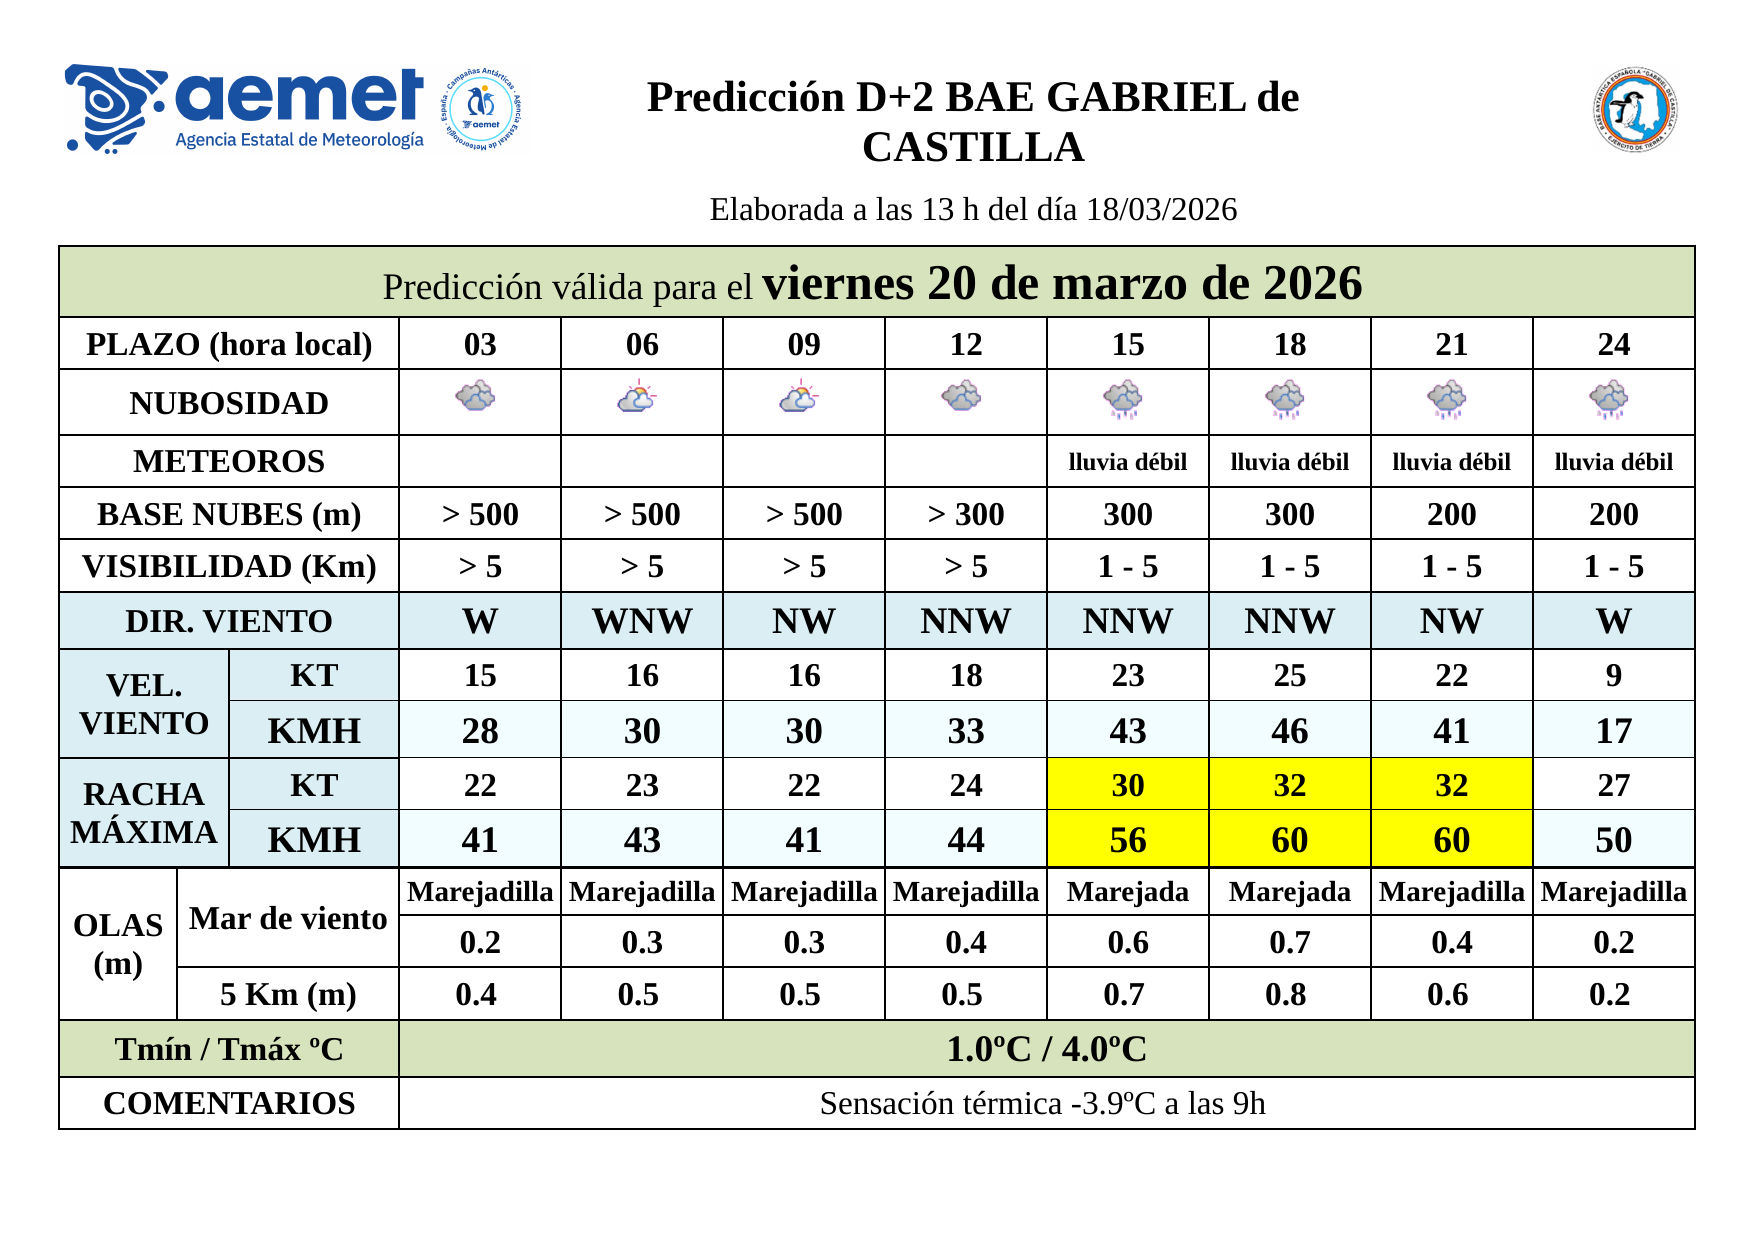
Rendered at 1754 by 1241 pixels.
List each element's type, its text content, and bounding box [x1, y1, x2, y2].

table_cell 24 [886, 758, 1046, 809]
table_cell PLAZO (hora local) [60, 318, 398, 368]
table_cell > 500 [562, 488, 722, 538]
table_cell 0.6 [1372, 968, 1532, 1018]
picture [615, 376, 660, 421]
table_cell 56 [1048, 810, 1208, 866]
table_cell 18 [886, 650, 1046, 700]
table_cell 1 - 5 [1534, 540, 1694, 591]
table_cell 18 [1210, 318, 1370, 368]
table_cell COMENTARIOS [60, 1078, 398, 1128]
table_cell 0.3 [562, 916, 722, 966]
table_cell > 5 [562, 540, 722, 591]
table_cell 1.0ºC / 4.0ºC [400, 1021, 1694, 1076]
table_cell > 500 [400, 488, 560, 538]
table_cell 32 [1210, 758, 1370, 809]
table_cell 0.3 [724, 916, 884, 966]
table_cell > 5 [400, 540, 560, 591]
table_cell Elaborada a las 13 h del día 18/03/2026 [537, 183, 1410, 233]
table_header Predicción D+2 BAE GABRIEL de CASTILLA [537, 59, 1410, 183]
table_cell Marejadilla [1372, 869, 1532, 914]
table_cell 200 [1534, 488, 1694, 538]
table_cell 41 [400, 810, 560, 866]
picture [777, 376, 823, 421]
table_cell 0.8 [1210, 968, 1370, 1018]
table_cell 23 [1048, 650, 1208, 700]
table_cell W [1534, 593, 1694, 648]
table_cell > 5 [724, 540, 884, 591]
table_cell 0.5 [886, 968, 1046, 1018]
table_cell 0.7 [1210, 916, 1370, 966]
table_cell NNW [886, 593, 1046, 648]
table_cell [1210, 370, 1370, 434]
table_cell 12 [886, 318, 1046, 368]
table_cell VEL. VIENTO [60, 650, 228, 757]
table_cell 33 [886, 701, 1046, 757]
table_cell 300 [1210, 488, 1370, 538]
table_cell 0.2 [400, 916, 560, 966]
table_cell [562, 436, 722, 486]
table_cell 16 [562, 650, 722, 700]
table_cell 44 [886, 810, 1046, 866]
table_cell > 5 [886, 540, 1046, 591]
table_cell 09 [724, 318, 884, 368]
table_cell 0.4 [1372, 916, 1532, 966]
table_cell 22 [724, 758, 884, 809]
table_cell 28 [400, 701, 560, 757]
table_cell lluvia débil [1372, 436, 1532, 486]
table_cell [1534, 370, 1694, 434]
table_cell KMH [230, 701, 398, 757]
table_cell [886, 370, 1046, 434]
picture [1263, 376, 1308, 421]
table_cell 60 [1210, 810, 1370, 866]
table_cell Marejadilla [400, 869, 560, 914]
table_cell 15 [400, 650, 560, 700]
table_cell 03 [400, 318, 560, 368]
table_cell 1 - 5 [1372, 540, 1532, 591]
table_cell BASE NUBES (m) [60, 488, 398, 538]
table_cell [886, 436, 1046, 486]
table_cell 41 [724, 810, 884, 866]
table_cell [1372, 370, 1532, 434]
picture [1590, 64, 1681, 154]
table_cell lluvia débil [1210, 436, 1370, 486]
picture [1425, 376, 1470, 421]
table_cell [724, 436, 884, 486]
table_header [59, 59, 537, 233]
table_cell > 500 [724, 488, 884, 538]
table_cell 46 [1210, 701, 1370, 757]
table_cell 25 [1210, 650, 1370, 700]
table_cell 200 [1372, 488, 1532, 538]
table_cell 23 [562, 758, 722, 809]
table_cell [724, 370, 884, 434]
table_cell KT [230, 759, 398, 809]
table_cell 60 [1372, 810, 1532, 866]
table_cell 30 [1048, 758, 1208, 809]
table_cell > 300 [886, 488, 1046, 538]
table_cell 41 [1372, 701, 1532, 757]
table_cell NW [724, 593, 884, 648]
table_cell NUBOSIDAD [60, 370, 398, 434]
table_cell METEOROS [60, 436, 398, 486]
table_cell 1 - 5 [1048, 540, 1208, 591]
table_cell NNW [1048, 593, 1208, 648]
table_cell 16 [724, 650, 884, 700]
table_cell 0.2 [1534, 968, 1694, 1018]
picture [1101, 376, 1146, 421]
table_cell 300 [1048, 488, 1208, 538]
table_cell RACHA MÁXIMA [60, 759, 228, 866]
table_cell Marejada [1048, 869, 1208, 914]
table_cell Marejada [1210, 869, 1370, 914]
table_cell [400, 370, 560, 434]
table_cell 0.5 [724, 968, 884, 1018]
picture [939, 376, 984, 421]
table_cell Marejadilla [724, 869, 884, 914]
table_cell Tmín / Tmáx ºC [60, 1021, 398, 1076]
table_cell [1048, 370, 1208, 434]
table_cell Marejadilla [1534, 869, 1694, 914]
table_cell 17 [1534, 701, 1694, 757]
table_cell Mar de viento [178, 869, 398, 966]
table_cell 1 - 5 [1210, 540, 1370, 591]
table_cell 0.6 [1048, 916, 1208, 966]
table_cell VISIBILIDAD (Km) [60, 540, 398, 591]
table_cell KT [230, 650, 398, 700]
table_cell DIR. VIENTO [60, 593, 398, 648]
table_cell 0.7 [1048, 968, 1208, 1018]
table_cell 50 [1534, 810, 1694, 866]
table_cell [562, 370, 722, 434]
table_cell 43 [1048, 701, 1208, 757]
table_cell [400, 436, 560, 486]
table_cell 06 [562, 318, 722, 368]
table_cell 0.4 [886, 916, 1046, 966]
table_cell 0.4 [400, 968, 560, 1018]
table_cell lluvia débil [1534, 436, 1694, 486]
table_cell 15 [1048, 318, 1208, 368]
table_cell 21 [1372, 318, 1532, 368]
table_cell 32 [1372, 758, 1532, 809]
table_cell KMH [230, 810, 398, 866]
table_cell 30 [562, 701, 722, 757]
table_cell 27 [1534, 758, 1694, 809]
table_cell WNW [562, 593, 722, 648]
table_cell Marejadilla [886, 869, 1046, 914]
table_cell 22 [400, 758, 560, 809]
table_cell 24 [1534, 318, 1694, 368]
table_header Predicción válida para el viernes 20 de marzo de 2026 [60, 247, 1694, 316]
picture [453, 376, 499, 421]
table_cell 43 [562, 810, 722, 866]
picture [64, 64, 532, 154]
table_cell lluvia débil [1048, 436, 1208, 486]
table_cell 0.2 [1534, 916, 1694, 966]
table_cell Marejadilla [562, 869, 722, 914]
table_header [1410, 59, 1694, 233]
table_cell W [400, 593, 560, 648]
table_cell 0.5 [562, 968, 722, 1018]
picture [1587, 376, 1632, 421]
table_cell Sensación térmica -3.9ºC a las 9h [400, 1078, 1694, 1128]
table_cell 22 [1372, 650, 1532, 700]
table_cell 5 Km (m) [178, 968, 398, 1018]
table_cell NW [1372, 593, 1532, 648]
table_cell 9 [1534, 650, 1694, 700]
table_cell NNW [1210, 593, 1370, 648]
table_cell 30 [724, 701, 884, 757]
table_cell OLAS (m) [60, 869, 176, 1018]
